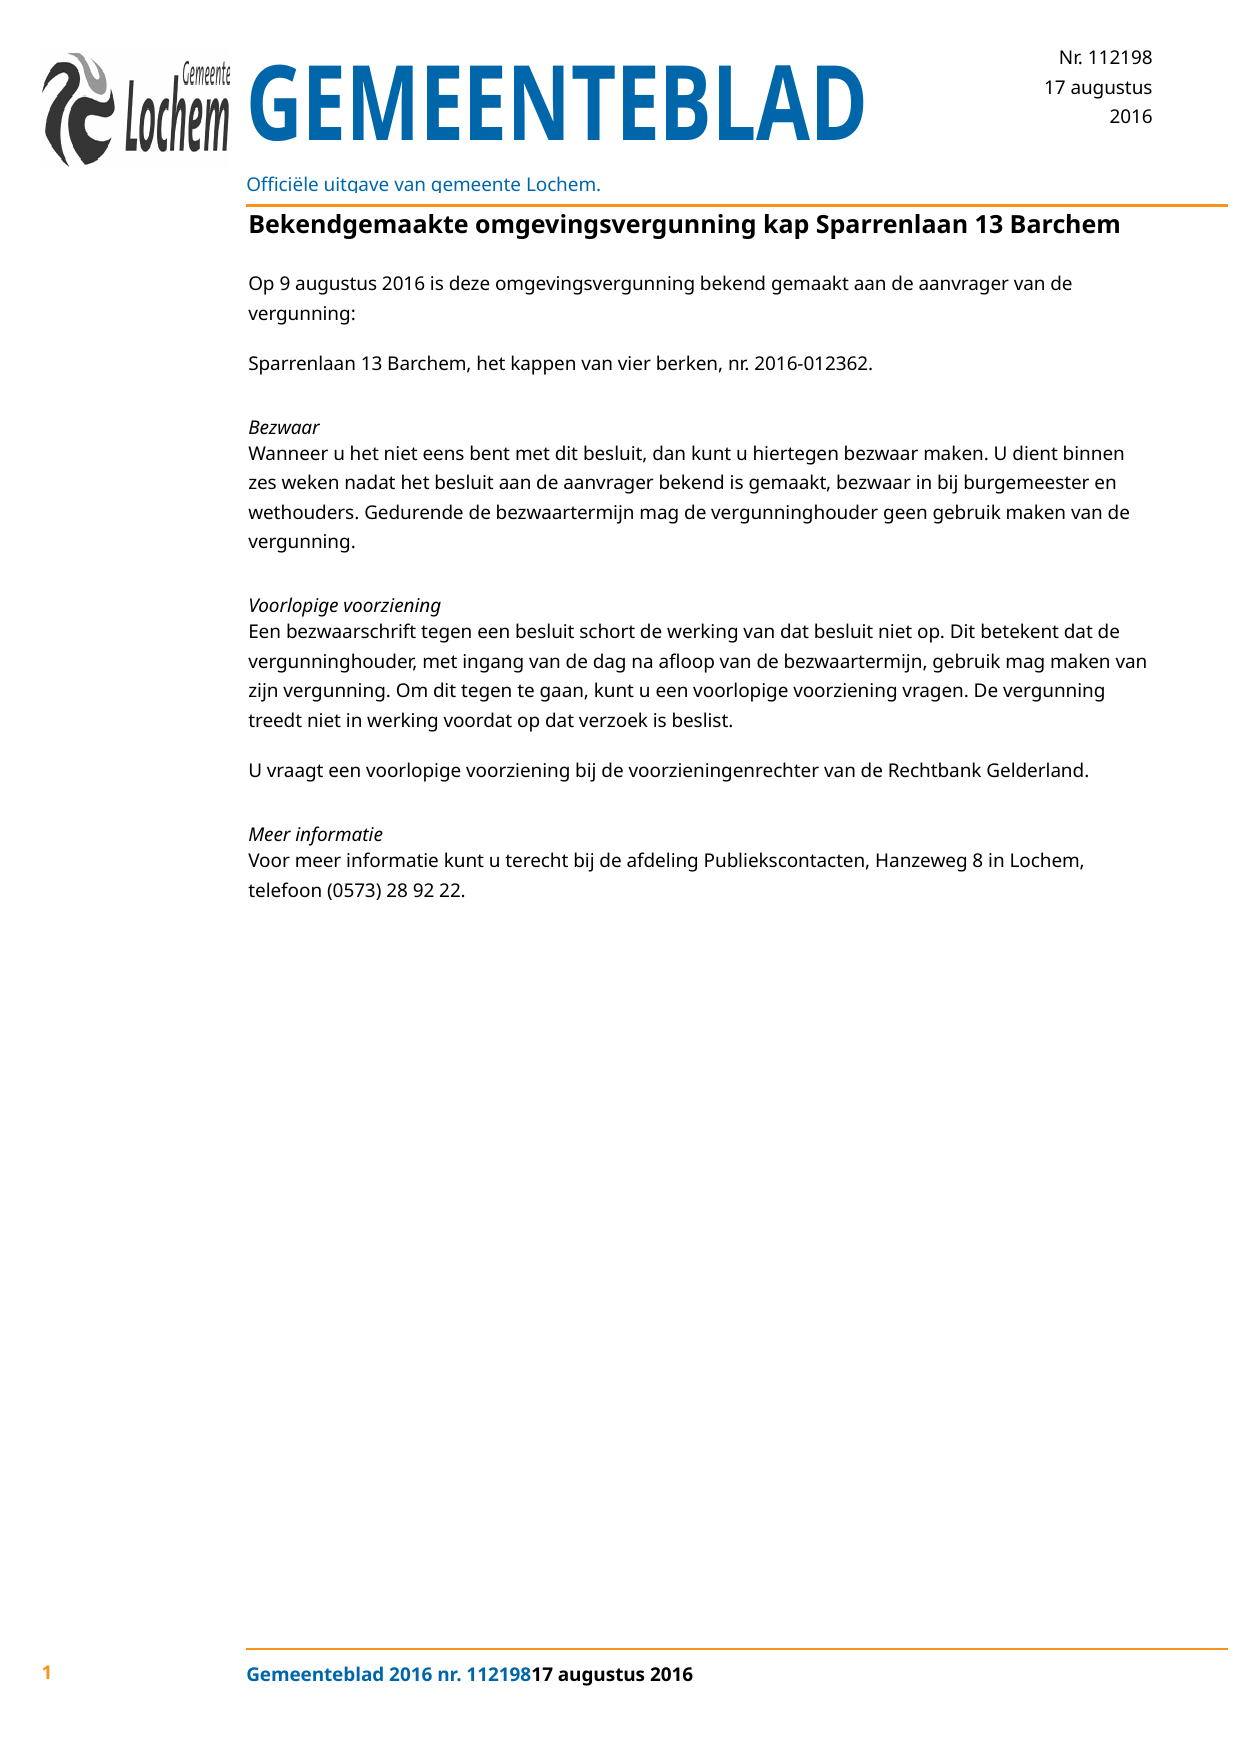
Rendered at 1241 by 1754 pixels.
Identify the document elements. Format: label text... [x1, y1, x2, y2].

text Op 9 augustus 2016 is deze omgevingsvergunning bekend gemaakt aan de aanvrager van de vergunning: [248, 270, 1152, 326]
picture [41, 47, 231, 172]
text Sparrenlaan 13 Barchem, het kappen van vier berken, nr. 2016-012362. [248, 350, 1152, 376]
text Bezwaar [248, 414, 1152, 440]
text Bekendgemaakte omgevingsvergunning kap Sparrenlaan 13 Barchem [248, 207, 1152, 241]
text Een bezwaarschrift tegen een besluit schort de werking van dat besluit niet op. Dit betekent dat de vergunninghouder, met ingang van de dag na afloop van de bezwaartermijn, gebruik mag maken van zijn vergunning. Om dit tegen te gaan, kunt u een voorlopige voorziening vragen. De vergunning treedt niet in werking voordat op dat verzoek is beslist. [248, 618, 1152, 733]
text Meer informatie [248, 822, 1152, 847]
text Voorlopige voorziening [248, 593, 1152, 618]
text Voor meer informatie kunt u terecht bij de afdeling Publiekscontacten, Hanzeweg 8 in Lochem, telefoon (0573) 28 92 22. [248, 847, 1152, 903]
text U vraagt een voorlopige voorziening bij de voorzieningenrechter van de Rechtbank Gelderland. [248, 758, 1152, 783]
text Wanneer u het niet eens bent met dit besluit, dan kunt u hiertegen bezwaar maken. U dient binnen zes weken nadat het besluit aan de aanvrager bekend is gemaakt, bezwaar in bij burgemeester en wethouders. Gedurende de bezwaartermijn mag de vergunninghouder geen gebruik maken van de vergunning. [248, 440, 1152, 554]
